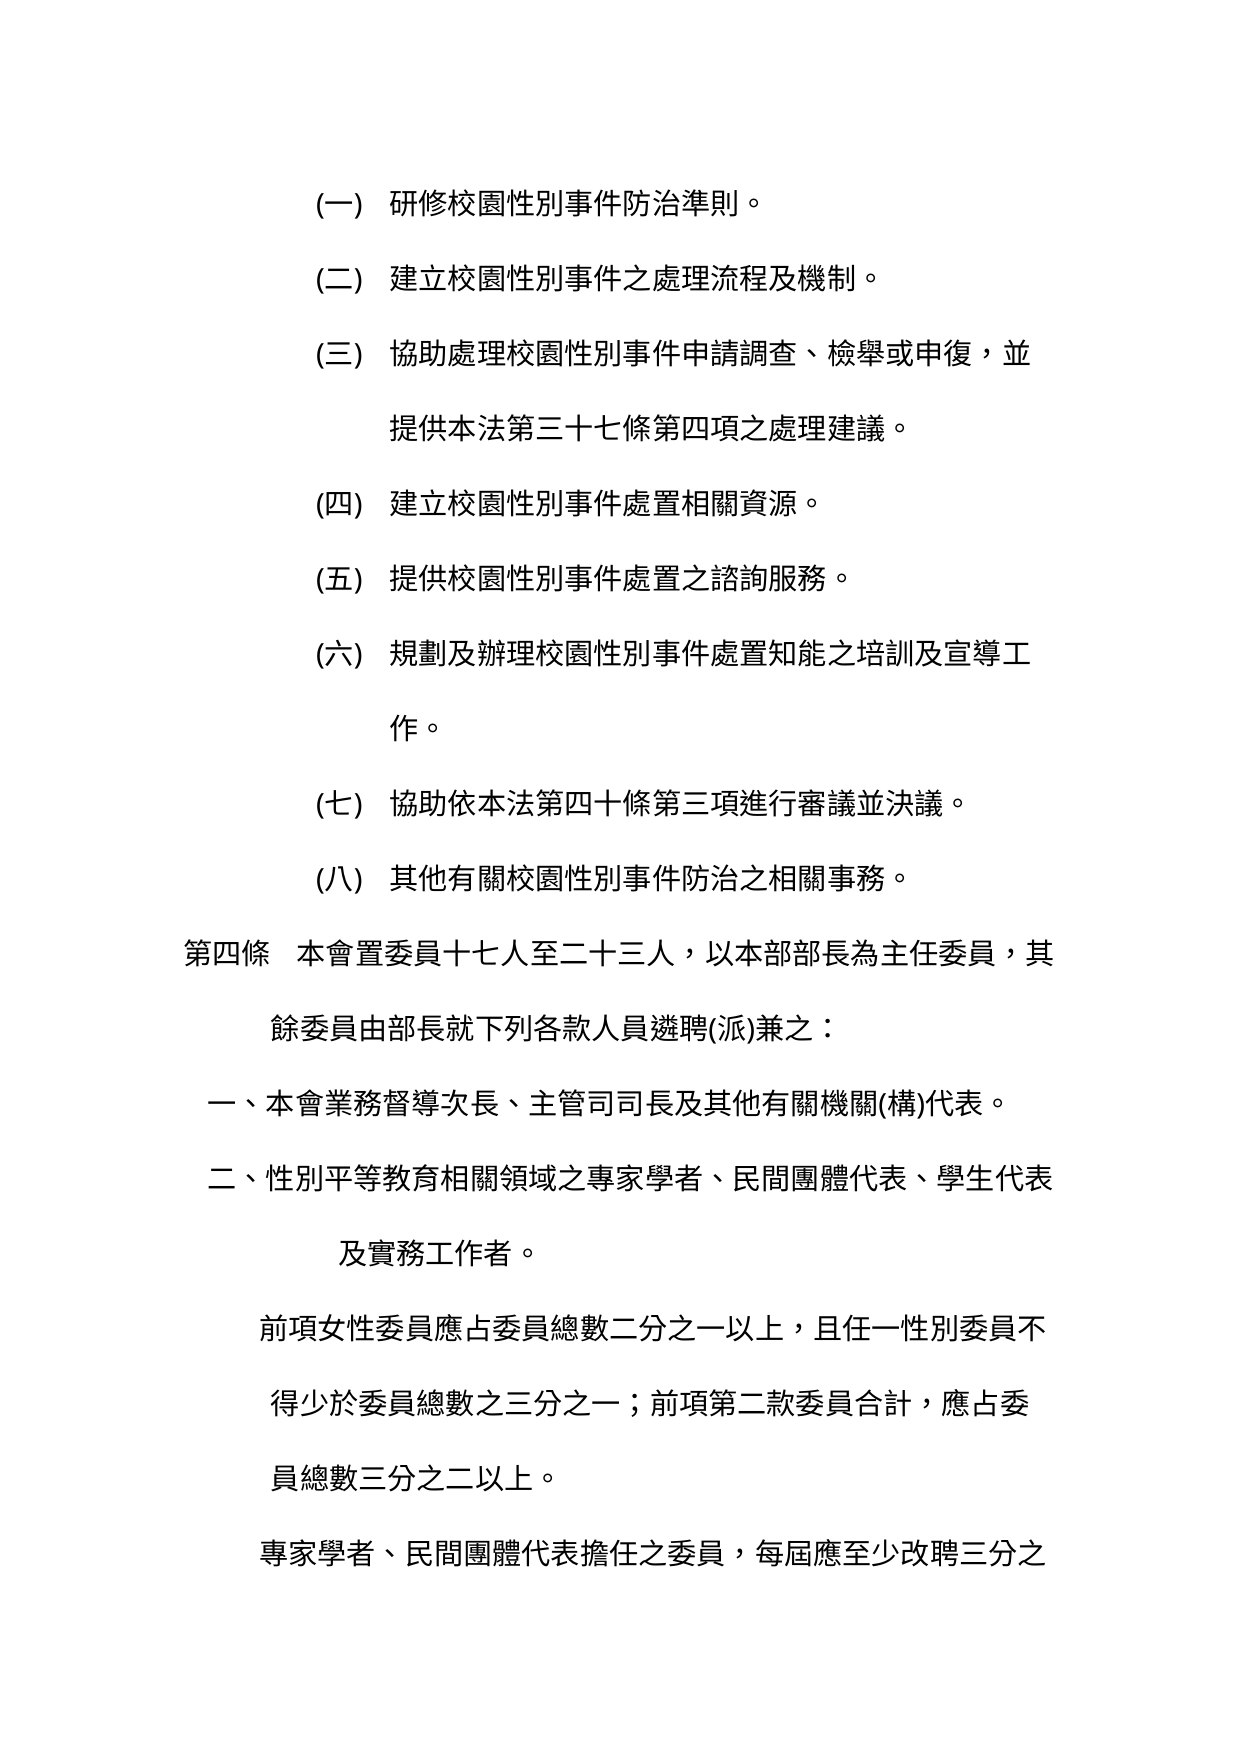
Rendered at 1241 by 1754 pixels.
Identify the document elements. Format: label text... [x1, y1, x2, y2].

list 建立校園性別事件處置相關資源。 [316, 464, 1057, 539]
text 第四條 本會置委員十七人至二十三人，以本部部長為主任委員，其餘委員由部長就下列各款人員遴聘(派)兼之： [183, 914, 1057, 1064]
list 協助處理校園性別事件申請調查、檢舉或申復，並提供本法第三十七條第四項之處理建議。 [316, 314, 1057, 464]
list 提供校園性別事件處置之諮詢服務。 [316, 539, 1057, 614]
list 其他有關校園性別事件防治之相關事務。 [316, 839, 1057, 914]
text 一、本會業務督導次長、主管司司長及其他有關機關(構)代表。 [131, 1064, 1057, 1139]
list 規劃及辦理校園性別事件處置知能之培訓及宣導工作。 [316, 614, 1057, 764]
text 專家學者、民間團體代表擔任之委員，每屆應至少改聘三分之 [183, 1514, 1057, 1589]
text 二、性別平等教育相關領域之專家學者、民間團體代表、學生代表及實務工作者。 [131, 1139, 1057, 1289]
list 研修校園性別事件防治準則。 [316, 164, 1057, 239]
text 前項女性委員應占委員總數二分之一以上，且任一性別委員不得少於委員總數之三分之一；前項第二款委員合計，應占委員總數三分之二以上。 [183, 1289, 1057, 1514]
list 協助依本法第四十條第三項進行審議並決議。 [316, 764, 1057, 839]
list 建立校園性別事件之處理流程及機制。 [316, 239, 1057, 314]
